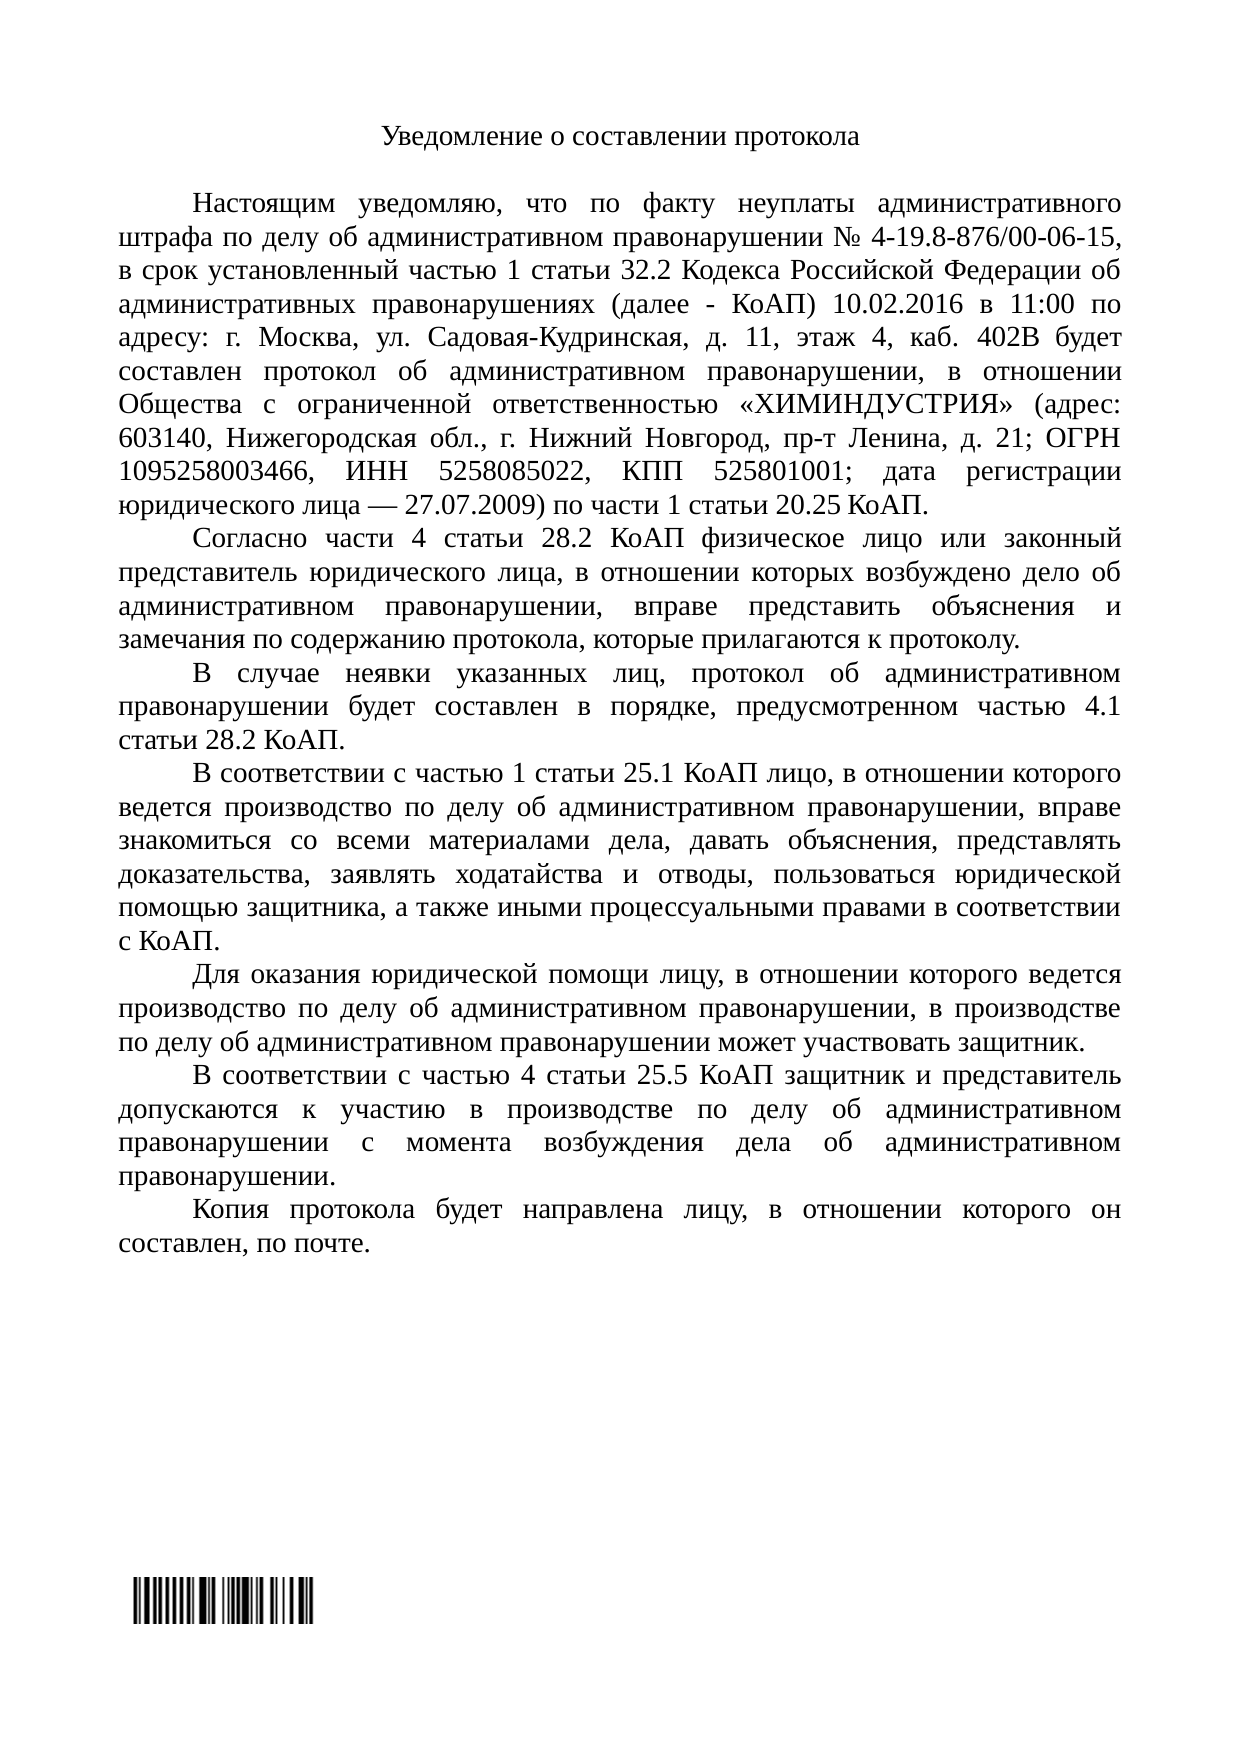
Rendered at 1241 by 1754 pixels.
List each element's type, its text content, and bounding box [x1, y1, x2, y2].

text Настоящим уведомляю, что по факту неуплаты административного штрафа по делу об административном правонарушении № 4-19.8-876/00-06-15, в срок установленный частью 1 статьи 32.2 Кодекса Российской Федерации об административных правонарушениях (далее - КоАП) 10.02.2016 в 11:00 по адресу: г. Москва, ул. Садовая-Кудринская, д. 11, этаж 4, каб. 402В будет составлен протокол об административном правонарушении, в отношении Общества с ограниченной ответственностью «ХИМИНДУСТРИЯ» (адрес: 603140, Нижегородская обл., г. Нижний Новгород, пр-т Ленина, д. 21; ОГРН 1095258003466, ИНН 5258085022, КПП 525801001; дата регистрации юридического лица — 27.07.2009) по части 1 статьи 20.25 КоАП. [118, 185, 1122, 521]
picture [118, 1577, 331, 1624]
text В соответствии с частью 1 статьи 25.1 КоАП лицо, в отношении которого ведется производство по делу об административном правонарушении, вправе знакомиться со всеми материалами дела, давать объяснения, представлять доказательства, заявлять ходатайства и отводы, пользоваться юридической помощью защитника, а также иными процессуальными правами в соответствии с КоАП. [118, 755, 1122, 957]
text В случае неявки указанных лиц, протокол об административном правонарушении будет составлен в порядке, предусмотренном частью 4.1 статьи 28.2 КоАП. [118, 655, 1122, 755]
text Уведомление о составлении протокола [118, 118, 1122, 152]
text Для оказания юридической помощи лицу, в отношении которого ведется производство по делу об административном правонарушении, в производстве по делу об административном правонарушении может участвовать защитник. [118, 957, 1122, 1057]
text Согласно части 4 статьи 28.2 КоАП физическое лицо или законный представитель юридического лица, в отношении которых возбуждено дело об административном правонарушении, вправе представить объяснения и замечания по содержанию протокола, которые прилагаются к протоколу. [118, 521, 1122, 655]
text Копия протокола будет направлена лицу, в отношении которого он составлен, по почте. [118, 1191, 1122, 1258]
text В соответствии с частью 4 статьи 25.5 КоАП защитник и представитель допускаются к участию в производстве по делу об административном правонарушении с момента возбуждения дела об административном правонарушении. [118, 1057, 1122, 1191]
